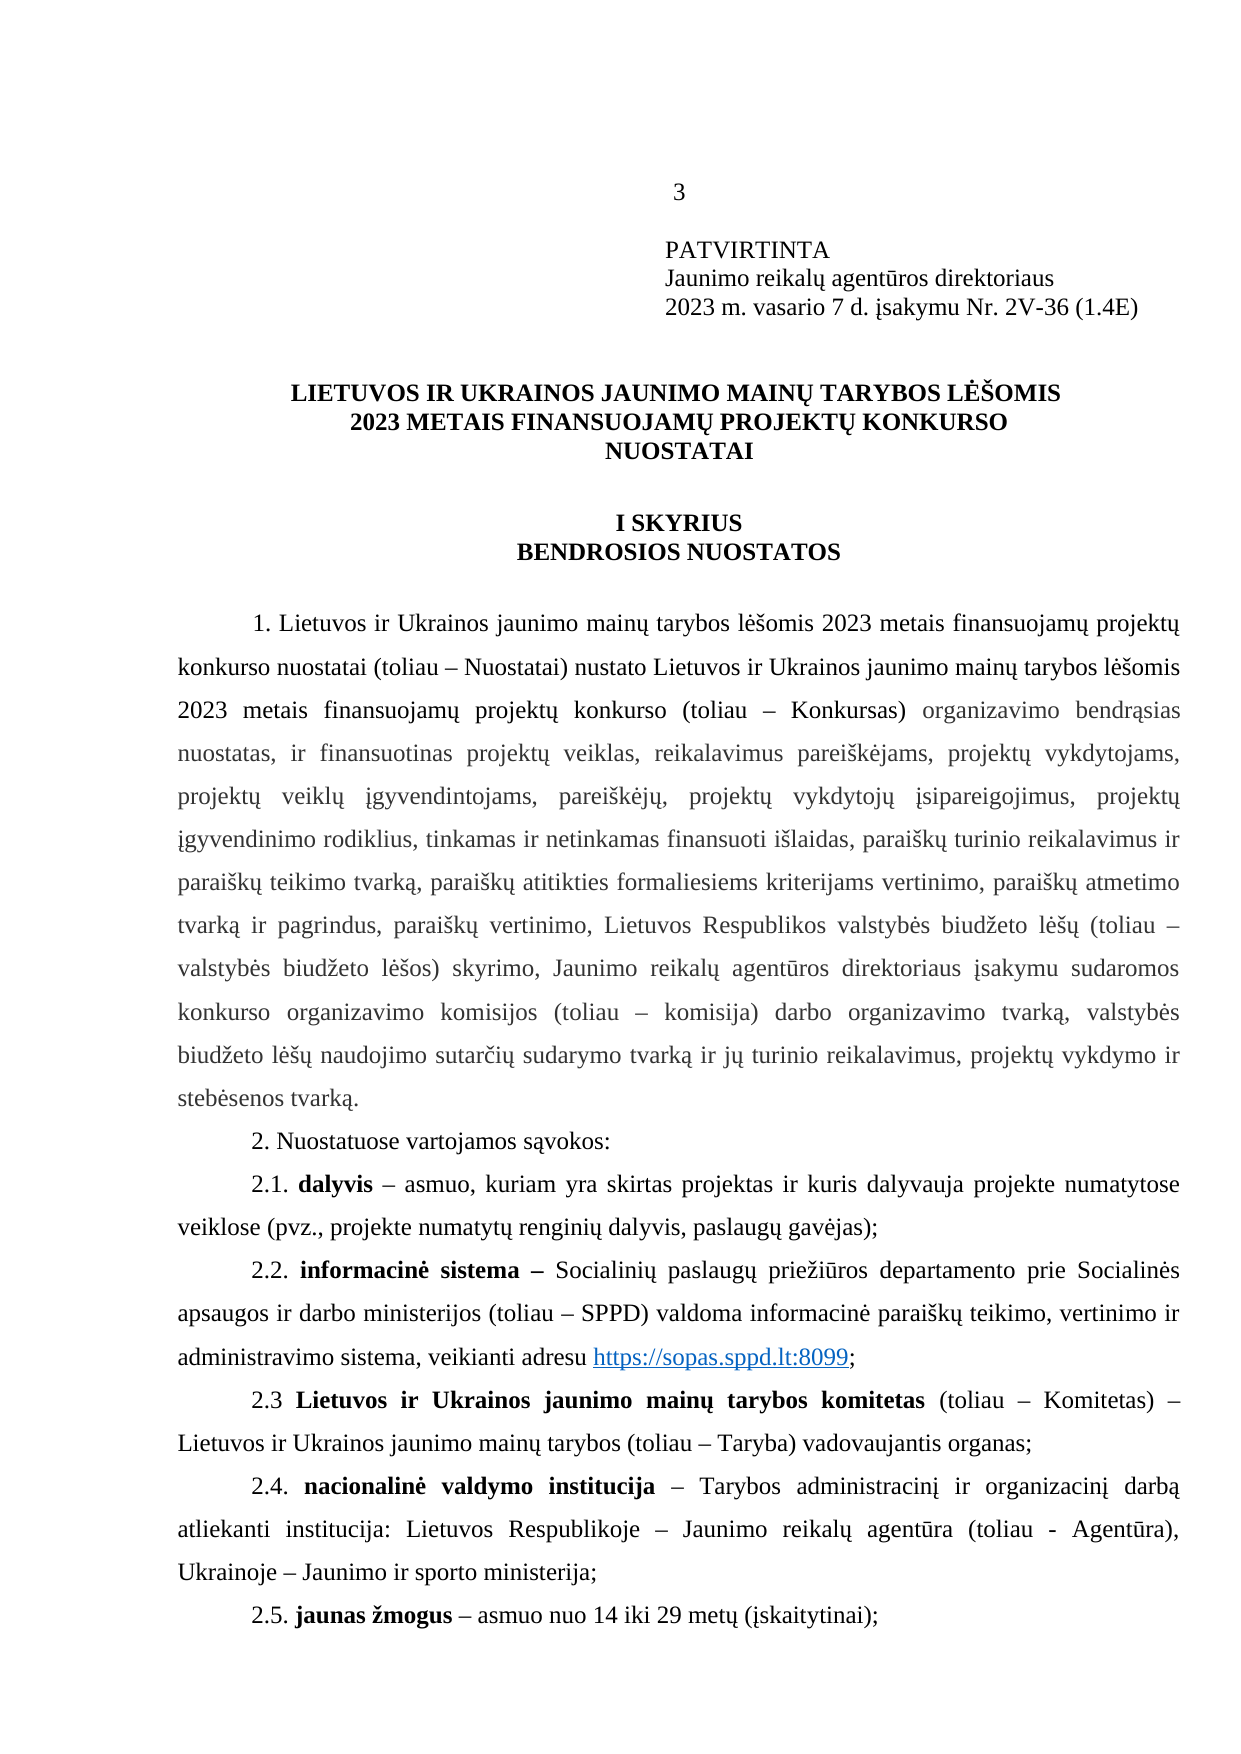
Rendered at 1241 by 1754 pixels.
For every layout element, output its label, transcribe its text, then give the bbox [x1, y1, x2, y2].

text 2. Nuostatuose vartojamos sąvokos: [177, 1126, 1181, 1155]
text LIETUVOS IR UKRAINOS JAUNIMO MAINŲ TARYBOS LĖŠOMIS 2023 METAIS FINANSUOJAMŲ PROJEKTŲ KONKURSO NUOSTATAI [177, 378, 1181, 465]
text 2.1. dalyvis – asmuo, kuriam yra skirtas projektas ir kuris dalyvauja projekte numatytose veiklose (pvz., projekte numatytų renginių dalyvis, paslaugų gavėjas); [177, 1169, 1181, 1241]
text 2.4. nacionalinė valdymo institucija – Tarybos administracinį ir organizacinį darbą atliekanti institucija: Lietuvos Respublikoje – Jaunimo reikalų agentūra (toliau - Agentūra), Ukrainoje – Jaunimo ir sporto ministerija; [177, 1471, 1181, 1586]
text Jaunimo reikalų agentūros direktoriaus [665, 263, 1181, 292]
text 2.3 Lietuvos ir Ukrainos jaunimo mainų tarybos komitetas (toliau – Komitetas) – Lietuvos ir Ukrainos jaunimo mainų tarybos (toliau – Taryba) vadovaujantis organas; [177, 1385, 1181, 1457]
text I SKYRIUS [177, 508, 1181, 537]
text PATVIRTINTA [665, 235, 1181, 263]
text 2.5. jaunas žmogus – asmuo nuo 14 iki 29 metų (įskaitytinai); [177, 1600, 1181, 1629]
text 1. Lietuvos ir Ukrainos jaunimo mainų tarybos lėšomis 2023 metais finansuojamų projektų konkurso nuostatai (toliau – Nuostatai) nustato Lietuvos ir Ukrainos jaunimo mainų tarybos lėšomis 2023 metais finansuojamų projektų konkurso (toliau – Konkursas) organizavimo bendrąsias nuostatas, ir finansuotinas projektų veiklas, reikalavimus pareiškėjams, projektų vykdytojams, projektų veiklų įgyvendintojams, pareiškėjų, projektų vykdytojų įsipareigojimus, projektų įgyvendinimo rodiklius, tinkamas ir netinkamas finansuoti išlaidas, paraiškų turinio reikalavimus ir paraiškų teikimo tvarką, paraiškų atitikties formaliesiems kriterijams vertinimo, paraiškų atmetimo tvarką ir pagrindus, paraiškų vertinimo, Lietuvos Respublikos valstybės biudžeto lėšų (toliau – valstybės biudžeto lėšos) skyrimo, Jaunimo reikalų agentūros direktoriaus įsakymu sudaromos konkurso organizavimo komisijos (toliau – komisija) darbo organizavimo tvarką, valstybės biudžeto lėšų naudojimo sutarčių sudarymo tvarką ir jų turinio reikalavimus, projektų vykdymo ir stebėsenos tvarką. [177, 608, 1181, 1112]
text 2023 m. vasario 7 d. įsakymu Nr. 2V-36 (1.4E) [665, 292, 1181, 321]
text BENDROSIOS NUOSTATOS [177, 537, 1181, 565]
text 2.2. informacinė sistema – Socialinių paslaugų priežiūros departamento prie Socialinės apsaugos ir darbo ministerijos (toliau – SPPD) valdoma informacinė paraiškų teikimo, vertinimo ir administravimo sistema, veikianti adresu https://sopas.sppd.lt:8099; [177, 1255, 1181, 1370]
